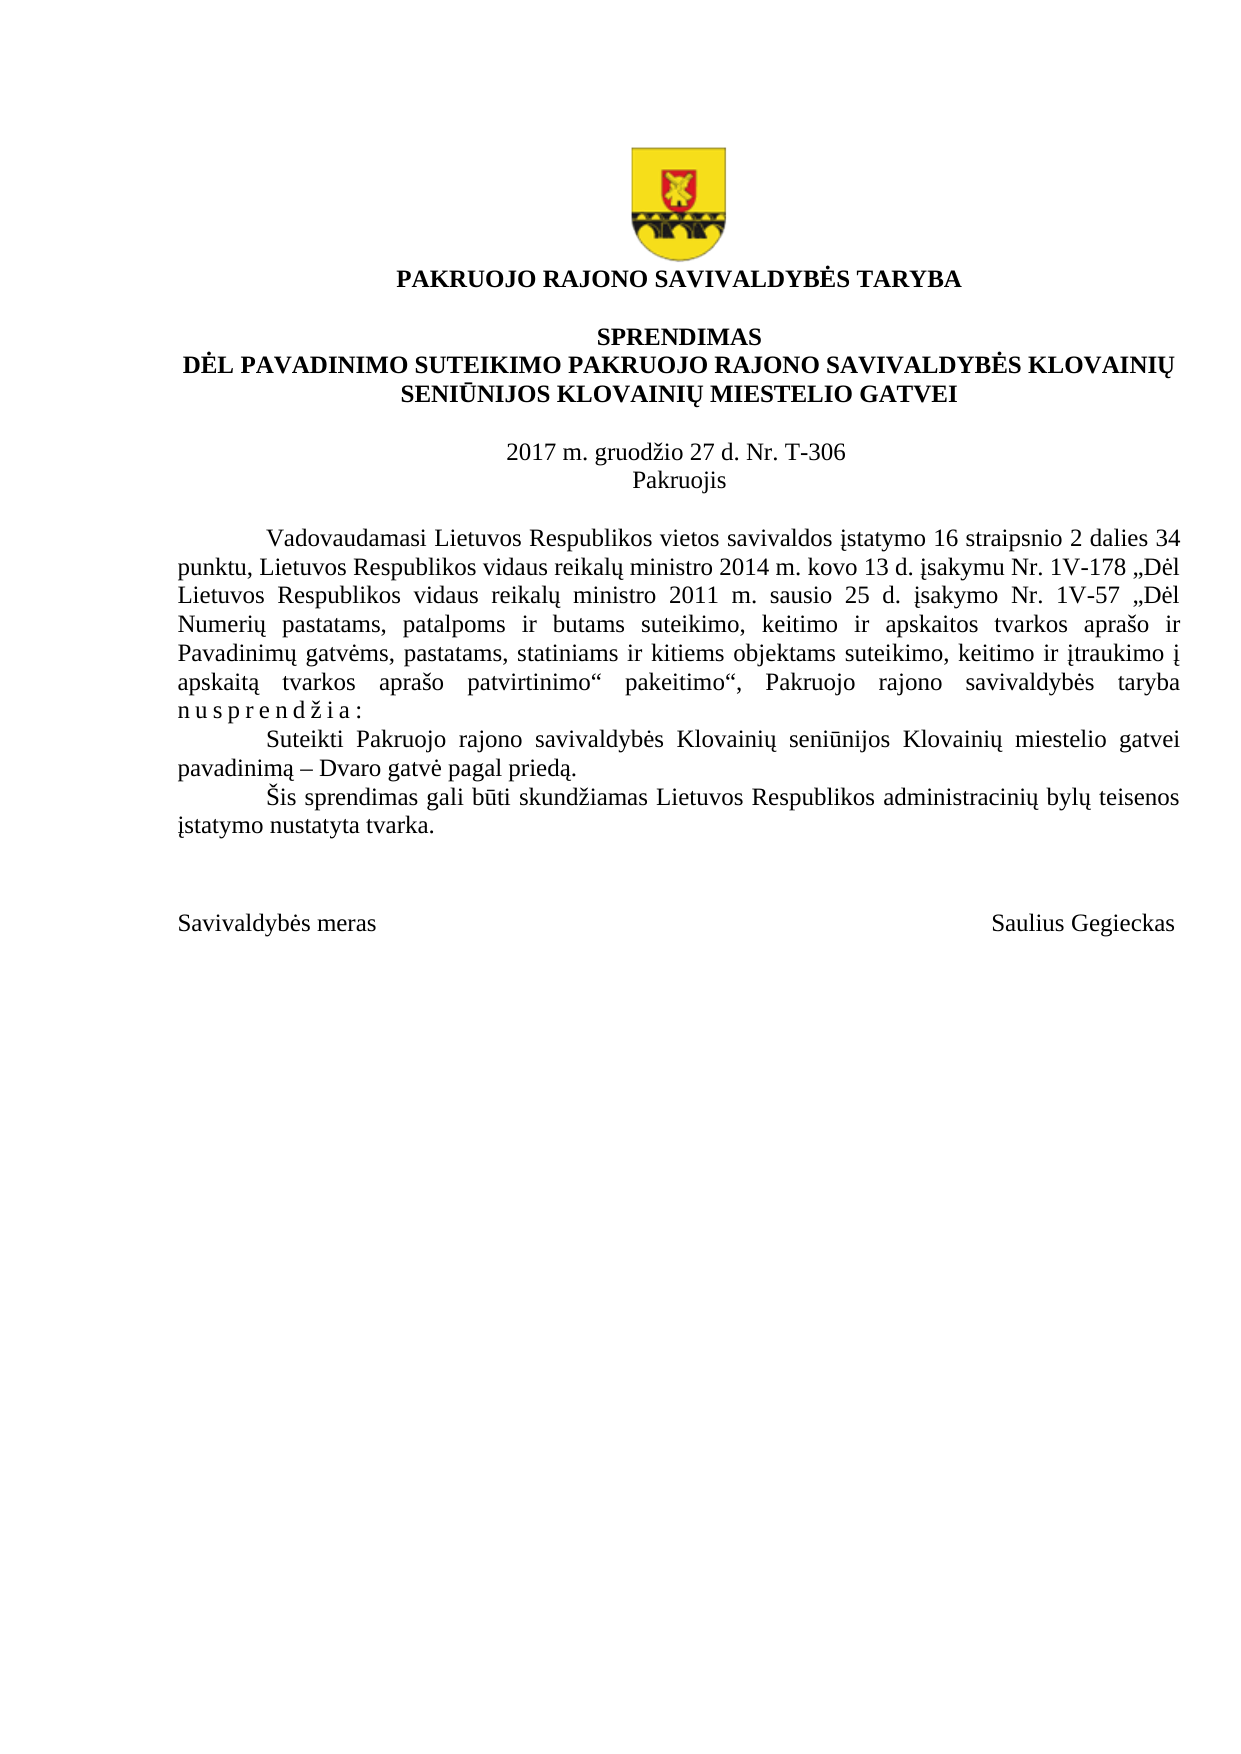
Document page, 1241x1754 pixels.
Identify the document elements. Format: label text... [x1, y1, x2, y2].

text SPRENDIMAS [177, 322, 1181, 350]
text Pakruojis [177, 465, 1181, 494]
text Šis sprendimas gali būti skundžiamas Lietuvos Respublikos administracinių bylų teisenos įstatymo nustatyta tvarka. [177, 782, 1181, 839]
text Suteikti Pakruojo rajono savivaldybės Klovainių seniūnijos Klovainių miestelio gatvei pavadinimą – Dvaro gatvė pagal priedą. [177, 724, 1181, 782]
text 2017 m. gruodžio 27 d. Nr. T-306 [177, 437, 1181, 465]
text Vadovaudamasi Lietuvos Respublikos vietos savivaldos įstatymo 16 straipsnio 2 dalies 34 punktu, Lietuvos Respublikos vidaus reikalų ministro 2014 m. kovo 13 d. įsakymu Nr. 1V-178 „Dėl Lietuvos Respublikos vidaus reikalų ministro 2011 m. sausio 25 d. įsakymo Nr. 1V-57 „Dėl Numerių pastatams, patalpoms ir butams suteikimo, keitimo ir apskaitos tvarkos aprašo ir Pavadinimų gatvėms, pastatams, statiniams ir kitiems objektams suteikimo, keitimo ir įtraukimo į apskaitą tvarkos aprašo patvirtinimo“ pakeitimo“, Pakruojo rajono savivaldybės taryba nusprendžia: [177, 523, 1181, 724]
text Savivaldybės meras Saulius Gegieckas [177, 908, 1181, 966]
text PAKRUOJO RAJONO SAVIVALDYBĖS TARYBA [177, 264, 1181, 293]
table_header [507, 1052, 664, 1519]
table_header [177, 1052, 338, 1519]
text DĖL PAVADINIMO SUTEIKIMO PAKRUOJO RAJONO SAVIVALDYBĖS KLOVAINIŲ SENIŪNIJOS KLOVAINIŲ MIESTELIO GATVEI [177, 350, 1181, 408]
table_header [856, 1052, 1003, 1519]
table_header [1004, 1052, 1181, 1519]
table_header [339, 1052, 507, 1519]
table_header [664, 1052, 856, 1519]
